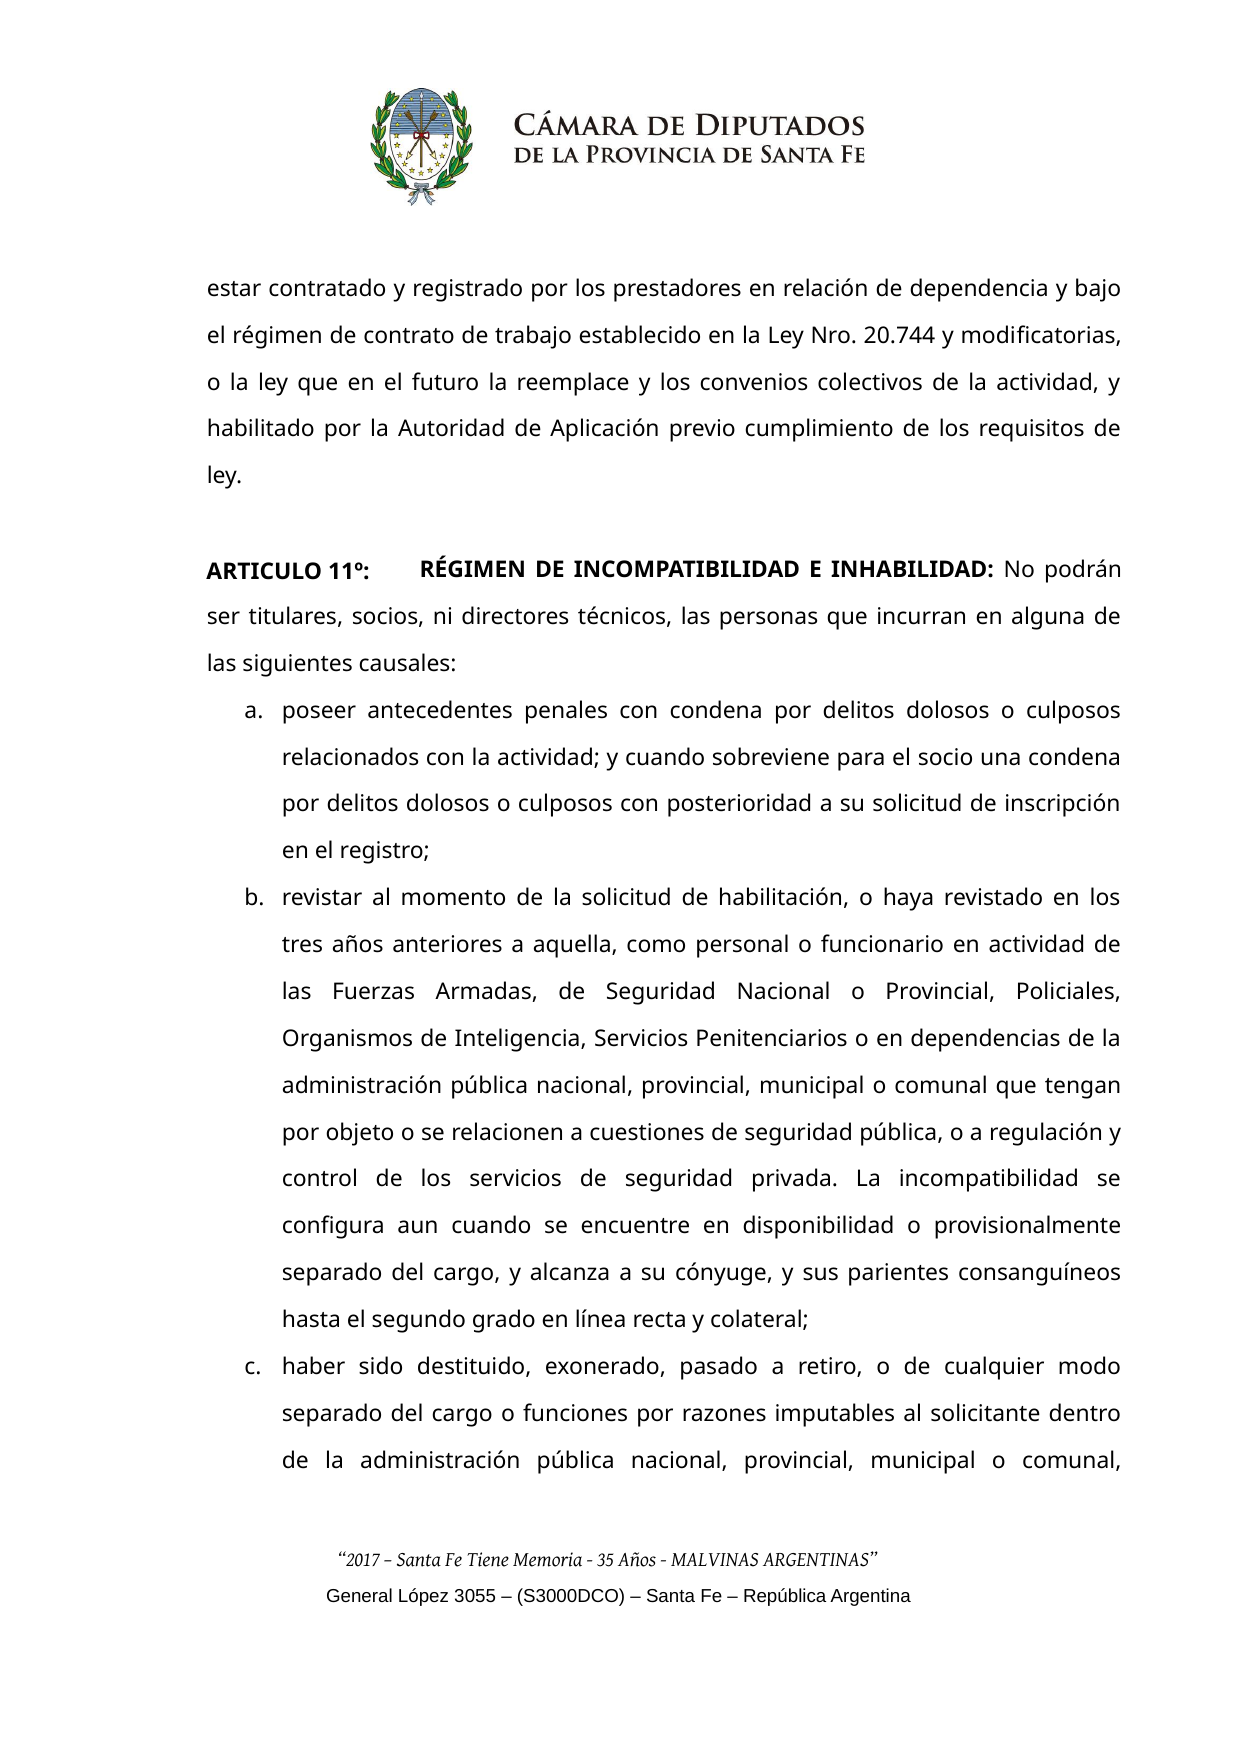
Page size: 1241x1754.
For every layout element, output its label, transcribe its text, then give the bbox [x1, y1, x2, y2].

picture [370, 88, 865, 210]
text RÉGIMEN DE INCOMPATIBILIDAD E INHABILIDAD: No podrán ser titulares, socios, ni directores técnicos, las personas que incurran en alguna de las siguientes causales: [207, 553, 1122, 678]
list poseer antecedentes penales con condena por delitos dolosos o culposos relacionados con la actividad; y cuando sobreviene para el socio una condena por delitos dolosos o culposos con posterioridad a su solicitud de inscripción en el registro; [244, 693, 1122, 865]
list revistar al momento de la solicitud de habilitación, o haya revistado en los tres años anteriores a aquella, como personal o funcionario en actividad de las Fuerzas Armadas, de Seguridad Nacional o Provincial, Policiales, Organismos de Inteligencia, Servicios Penitenciarios o en dependencias de la administración pública nacional, provincial, municipal o comunal que tengan por objeto o se relacionen a cuestiones de seguridad pública, o a regulación y control de los servicios de seguridad privada. La incompatibilidad se configura aun cuando se encuentre en disponibilidad o provisionalmente separado del cargo, y alcanza a su cónyuge, y sus parientes consanguíneos hasta el segundo grado en línea recta y colateral; [244, 881, 1122, 1334]
list haber sido destituido, exonerado, pasado a retiro, o de cualquier modo separado del cargo o funciones por razones imputables al solicitante dentro de la administración pública nacional, provincial, municipal o comunal, [244, 1350, 1122, 1475]
text ARTICULO 11º: [206, 555, 405, 586]
text estar contratado y registrado por los prestadores en relación de dependencia y bajo el régimen de contrato de trabajo establecido en la Ley Nro. 20.744 y modiﬁcatorias, o la ley que en el futuro la reemplace y los convenios colectivos de la actividad, y habilitado por la Autoridad de Aplicación previo cumplimiento de los requisitos de ley. [207, 272, 1122, 490]
